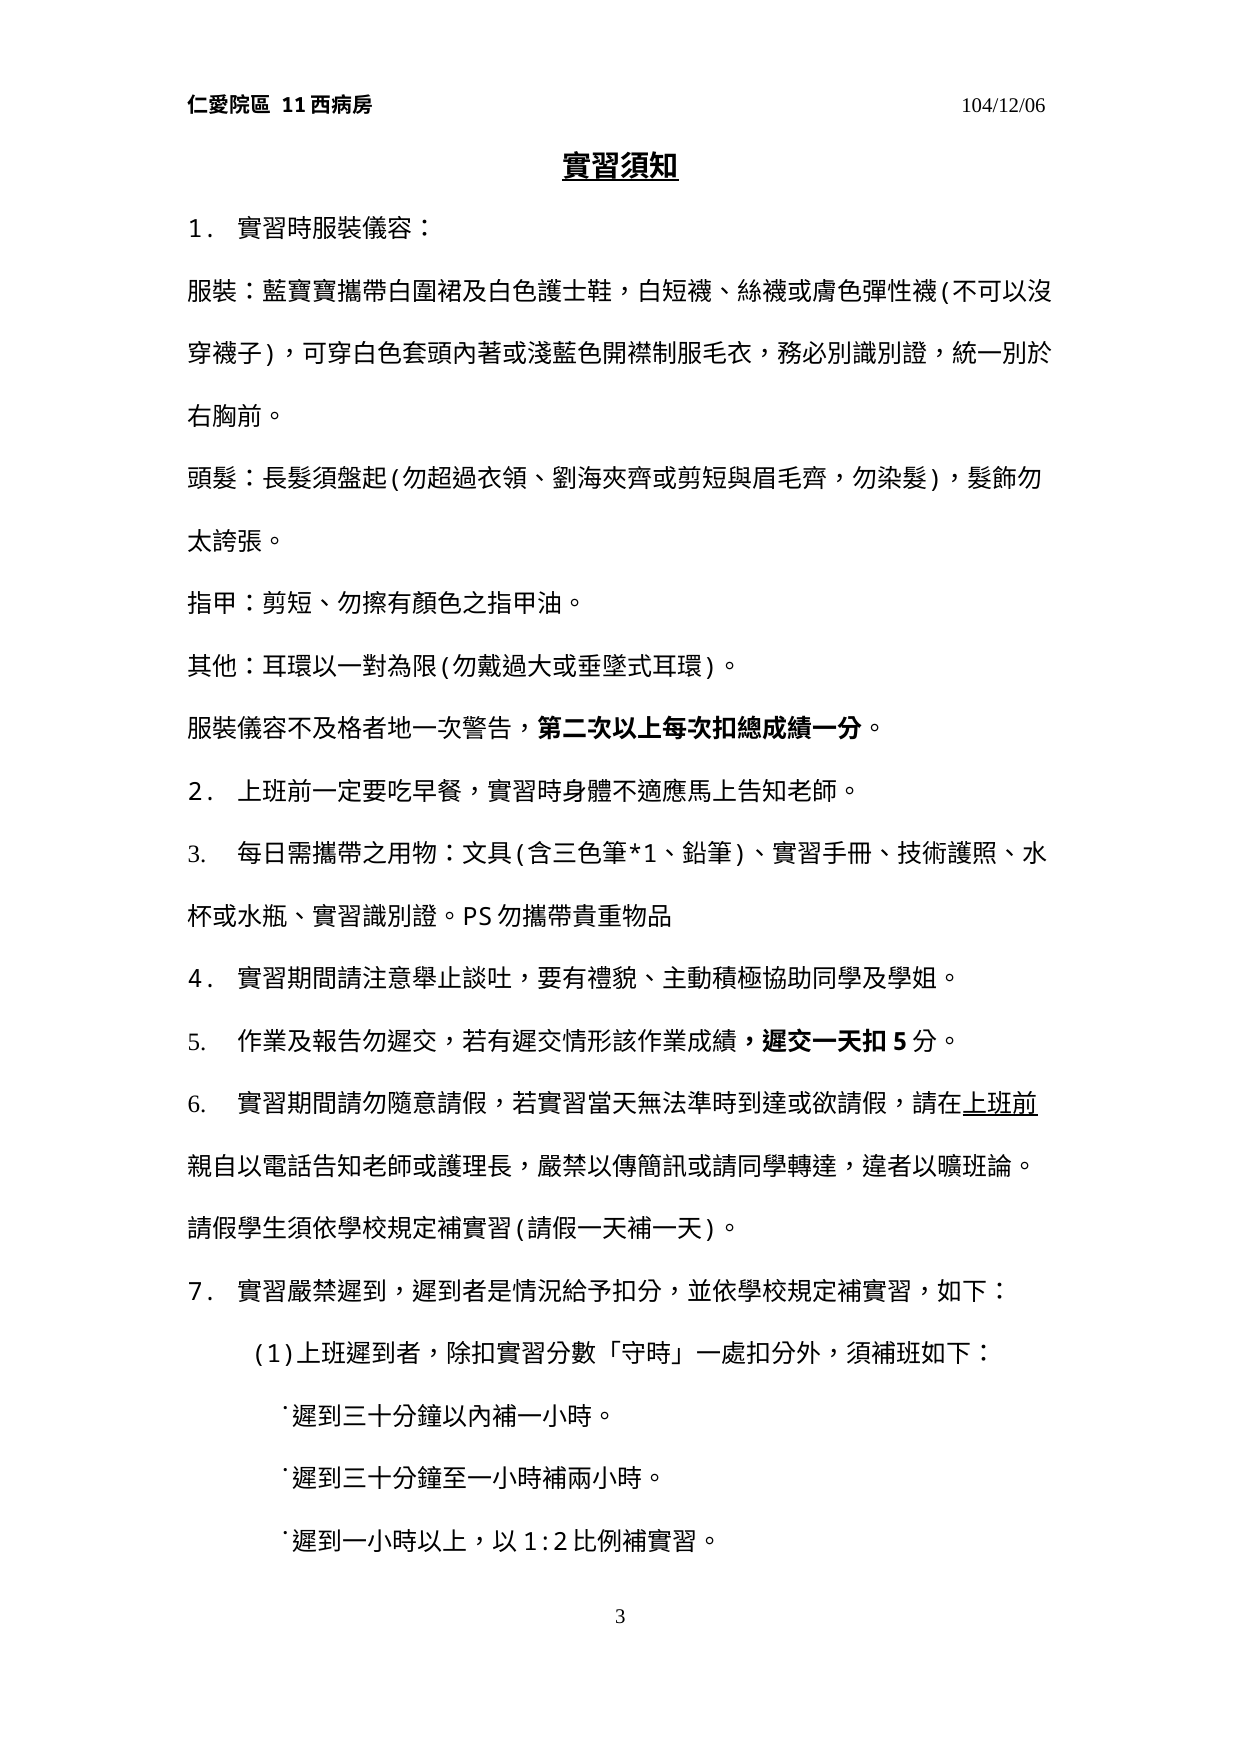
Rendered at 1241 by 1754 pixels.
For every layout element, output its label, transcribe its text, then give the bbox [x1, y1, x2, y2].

list 每日需攜帶之用物：文具(含三色筆*1、鉛筆)、實習手冊、技術護照、水杯或水瓶、實習識別證。PS勿攜帶貴重物品 [187, 810, 1053, 935]
text 其他：耳環以一對為限(勿戴過大或垂墜式耳環)。 [187, 622, 1053, 685]
table_cell ˙遲到三十分鐘以內補一小時。 [188, 1373, 1075, 1435]
list 上班前一定要吃早餐，實習時身體不適應馬上告知老師。 [187, 747, 1053, 810]
table_header (1)上班遲到者，除扣實習分數「守時」一處扣分外，須補班如下： [188, 1310, 1075, 1372]
list 實習時服裝儀容： [187, 185, 1053, 247]
text 頭髮：長髮須盤起(勿超過衣領、劉海夾齊或剪短與眉毛齊，勿染髮)，髮飾勿太誇張。 [187, 435, 1053, 560]
list 作業及報告勿遲交，若有遲交情形該作業成績，遲交一天扣5分。 [187, 997, 1053, 1060]
text 服裝儀容不及格者地一次警告，第二次以上每次扣總成績一分。 [187, 685, 1053, 747]
table_cell ˙遲到一小時以上，以1:2比例補實習。 [188, 1498, 1075, 1560]
list 實習期間請勿隨意請假，若實習當天無法準時到達或欲請假，請在上班前親自以電話告知老師或護理長，嚴禁以傳簡訊或請同學轉達，違者以曠班論。請假學生須依學校規定補實習(請假一天補一天)。 [187, 1060, 1053, 1247]
text 實習須知 [187, 143, 1053, 185]
list 實習嚴禁遲到，遲到者是情況給予扣分，並依學校規定補實習，如下： [187, 1247, 1053, 1310]
text 服裝：藍寶寶攜帶白圍裙及白色護士鞋，白短襪、絲襪或膚色彈性襪(不可以沒穿襪子)，可穿白色套頭內著或淺藍色開襟制服毛衣，務必別識別證，統一別於右胸前。 [187, 247, 1053, 435]
list 實習期間請注意舉止談吐，要有禮貌、主動積極協助同學及學姐。 [187, 935, 1053, 997]
text 指甲：剪短、勿擦有顏色之指甲油。 [187, 560, 1053, 622]
table_cell ˙遲到三十分鐘至一小時補兩小時。 [188, 1435, 1075, 1497]
